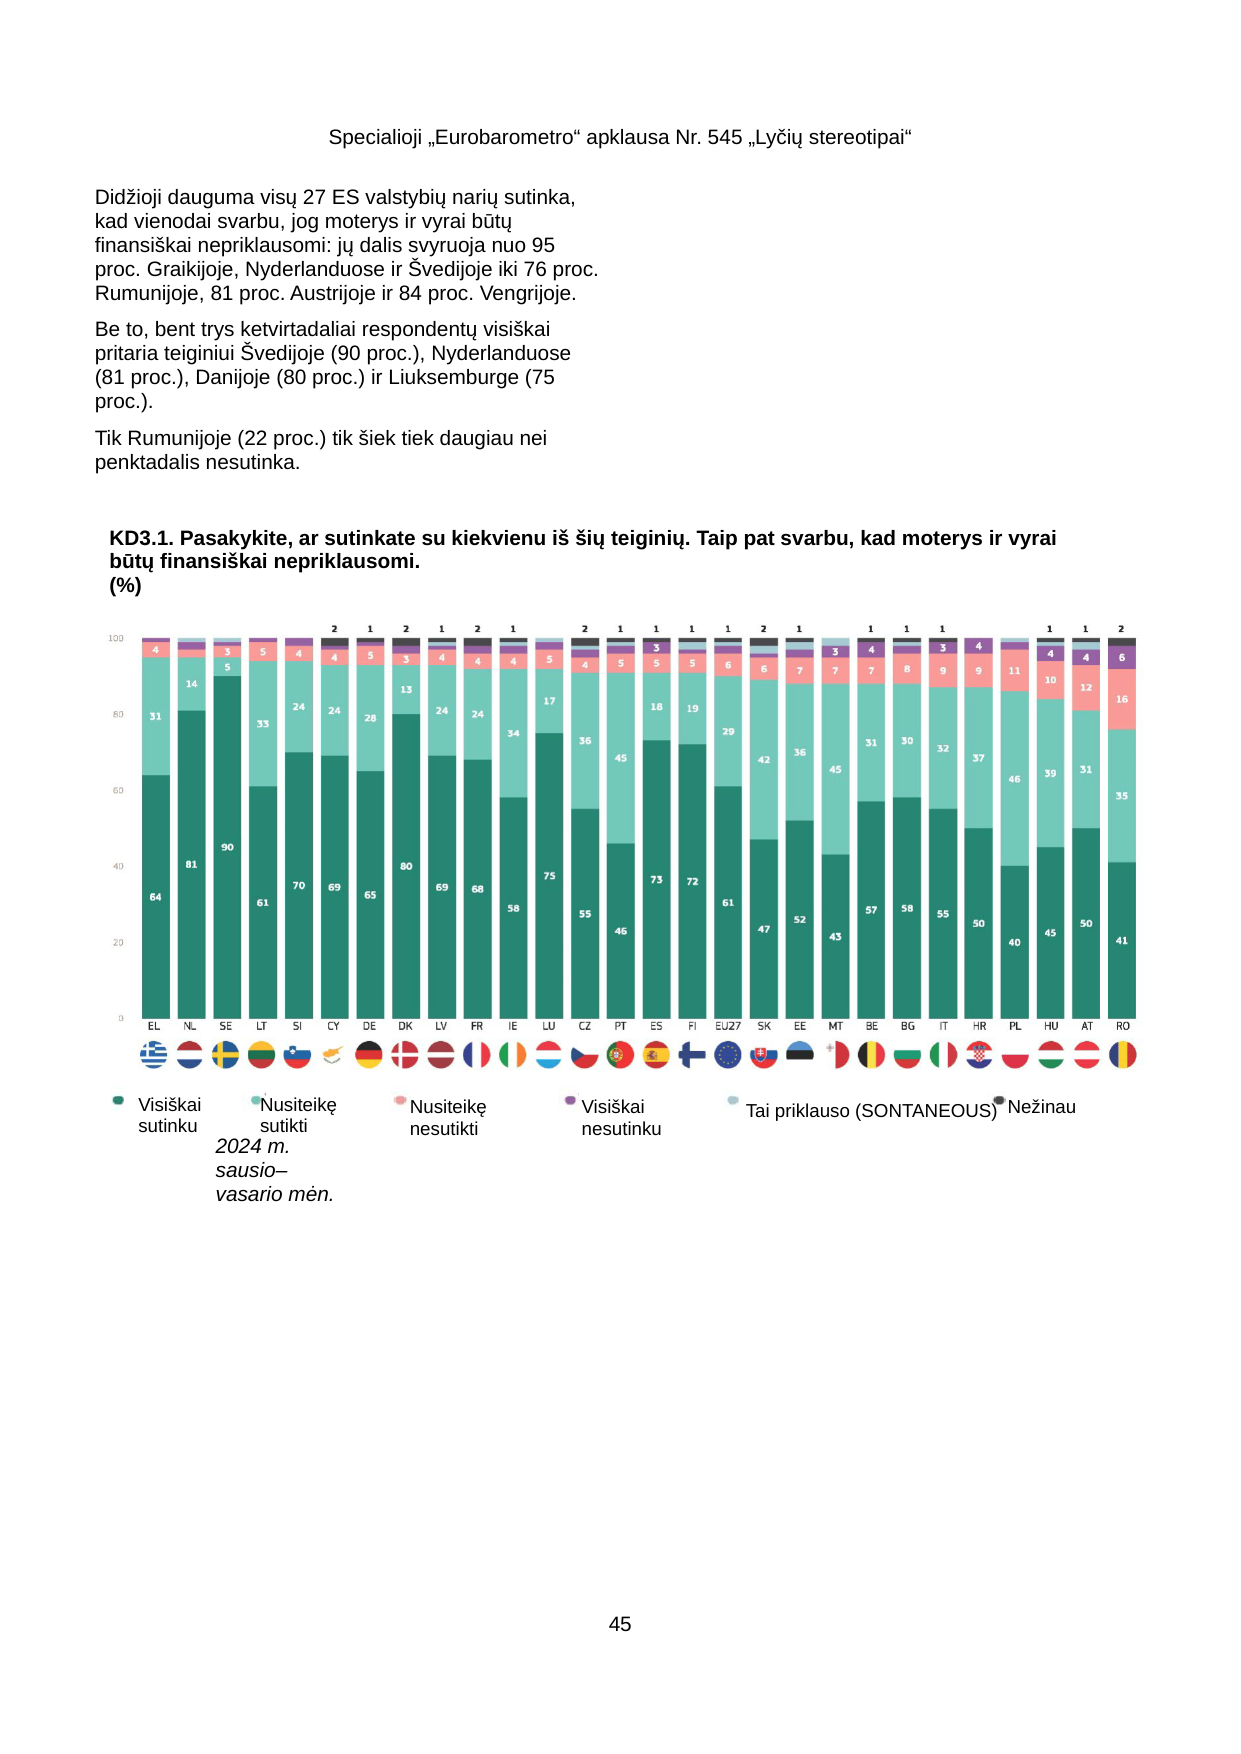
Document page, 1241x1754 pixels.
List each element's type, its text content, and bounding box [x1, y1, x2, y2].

picture [876, 1105, 885, 1115]
picture [953, 1105, 962, 1115]
text Tik Rumunijoje (22 proc.) tik šiek tiek daugiau nei penktadalis nesutinka. [94, 426, 605, 474]
text Didžioji dauguma visų 27 ES valstybių narių sutinka, kad vienodai svarbu, jog moterys ir vyrai būtų finansiškai nepriklausomi: jų dalis svyruoja nuo 95 proc. Graikijoje, Nyderlanduose ir Švedijoje iki 76 proc. Rumunijoje, 81 proc. Austrijoje ir 84 proc. Vengrijoje. [94, 184, 605, 304]
picture [927, 1107, 932, 1115]
picture [891, 1107, 896, 1115]
text Be to, bent trys ketvirtadaliai respondentų visiškai pritaria teiginiui Švedijoje (90 proc.), Nyderlanduose (81 proc.), Danijoje (80 proc.) ir Liuksemburge (75 proc.). [94, 317, 605, 413]
picture [100, 618, 1145, 1115]
